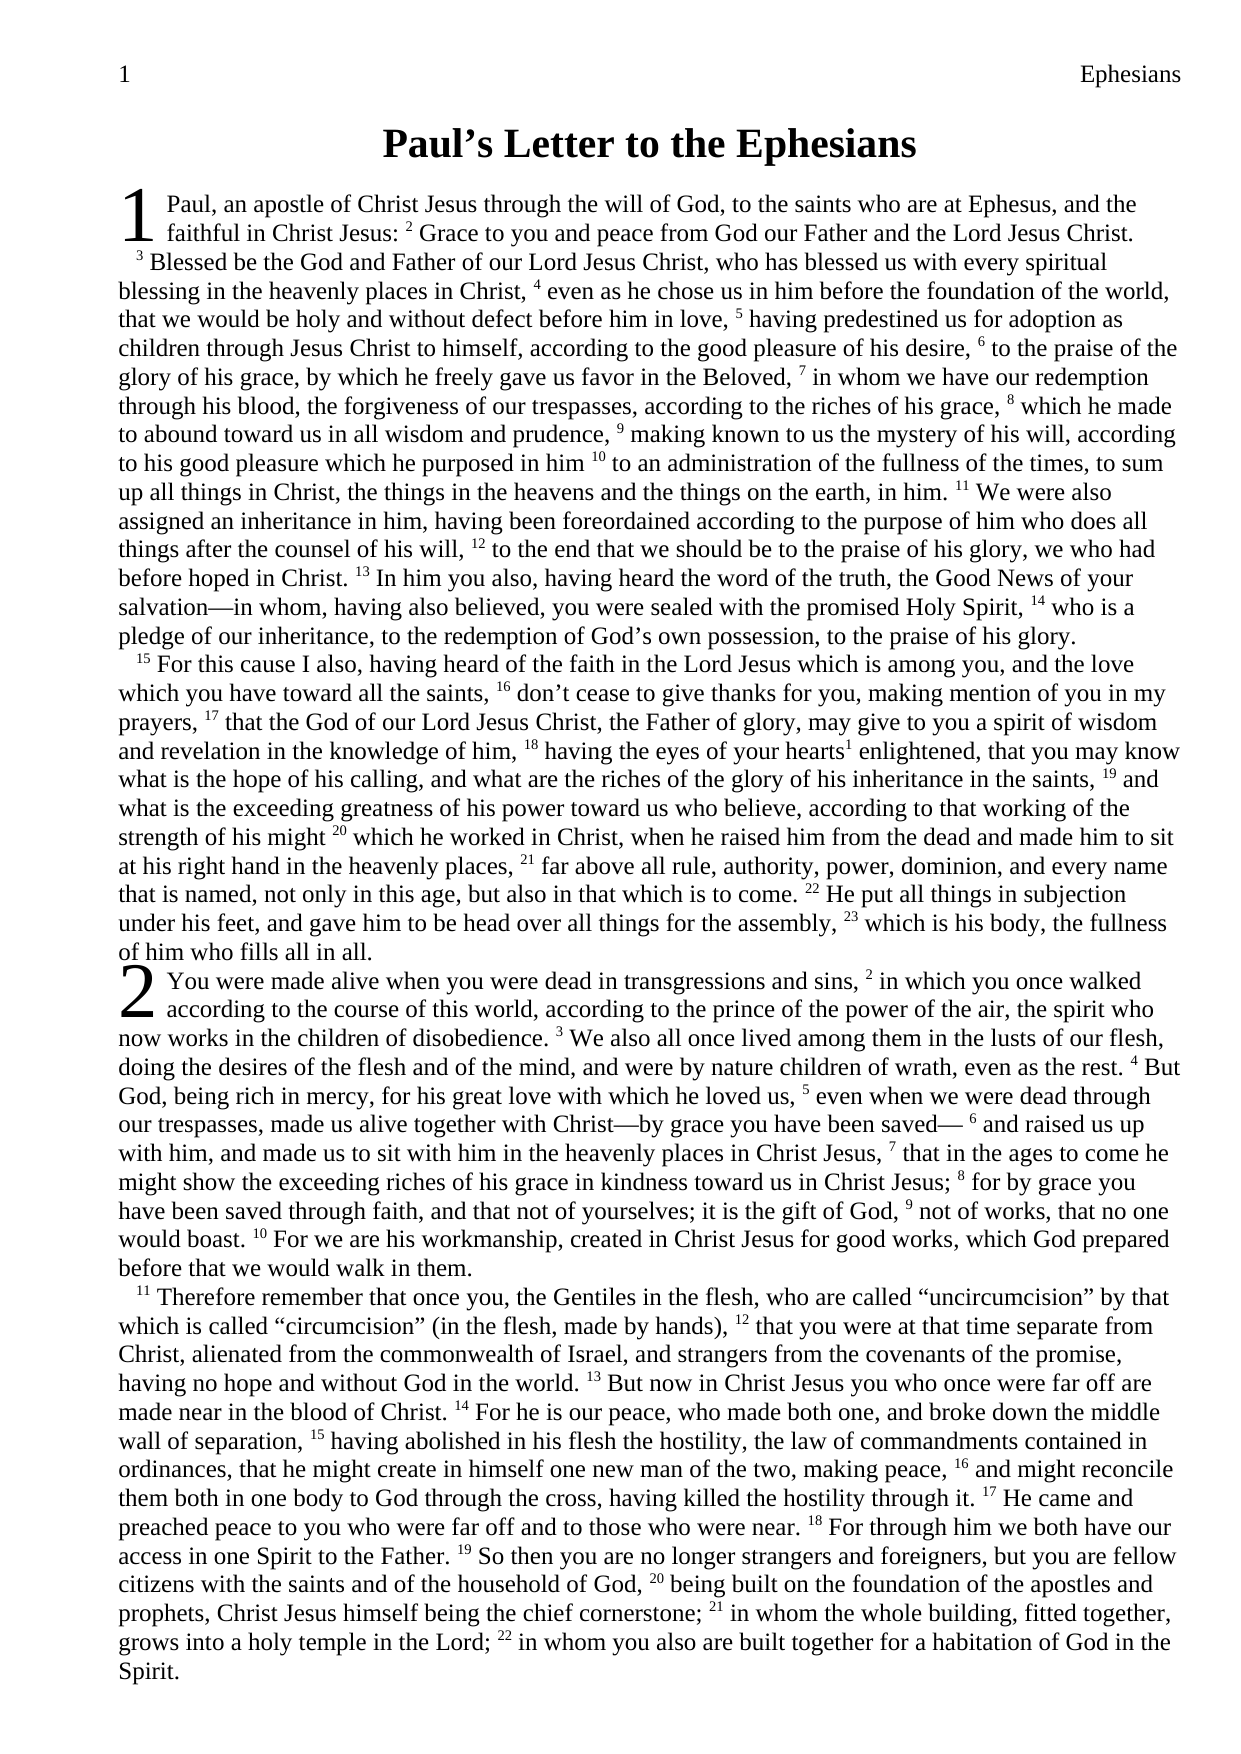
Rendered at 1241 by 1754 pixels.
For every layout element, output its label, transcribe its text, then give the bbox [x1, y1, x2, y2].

text 15 For this cause I also, having heard of the faith in the Lord Jesus which is among you, and the love which you have toward all the saints, 16 don’t cease to give thanks for you, making mention of you in my prayers, 17 that the God of our Lord Jesus Christ, the Father of glory, may give to you a spirit of wisdom and revelation in the knowledge of him, 18 having the eyes of your hearts1 enlightened, that you may know what is the hope of his calling, and what are the riches of the glory of his inheritance in the saints, 19 and what is the exceeding greatness of his power toward us who believe, according to that working of the strength of his might 20 which he worked in Christ, when he raised him from the dead and made him to sit at his right hand in the heavenly places, 21 far above all rule, authority, power, dominion, and every name that is named, not only in this age, but also in that which is to come. 22 He put all things in subjection under his feet, and gave him to be head over all things for the assembly, 23 which is his body, the fullness of him who fills all in all. [118, 649, 1181, 966]
text 3 Blessed be the God and Father of our Lord Jesus Christ, who has blessed us with every spiritual blessing in the heavenly places in Christ, 4 even as he chose us in him before the foundation of the world, that we would be holy and without defect before him in love, 5 having predestined us for adoption as children through Jesus Christ to himself, according to the good pleasure of his desire, 6 to the praise of the glory of his grace, by which he freely gave us favor in the Beloved, 7 in whom we have our redemption through his blood, the forgiveness of our trespasses, according to the riches of his grace, 8 which he made to abound toward us in all wisdom and prudence, 9 making known to us the mystery of his will, according to his good pleasure which he purposed in him 10 to an administration of the fullness of the times, to sum up all things in Christ, the things in the heavens and the things on the earth, in him. 11 We were also assigned an inheritance in him, having been foreordained according to the purpose of him who does all things after the counsel of his will, 12 to the end that we should be to the praise of his glory, we who had before hoped in Christ. 13 In him you also, having heard the word of the truth, the Good News of your salvation—in whom, having also believed, you were sealed with the promised Holy Spirit, 14 who is a pledge of our inheritance, to the redemption of God’s own possession, to the praise of his glory. [118, 247, 1181, 649]
text 2You were made alive when you were dead in transgressions and sins, 2 in which you once walked according to the course of this world, according to the prince of the power of the air, the spirit who now works in the children of disobedience. 3 We also all once lived among them in the lusts of our flesh, doing the desires of the flesh and of the mind, and were by nature children of wrath, even as the rest. 4 But God, being rich in mercy, for his great love with which he loved us, 5 even when we were dead through our trespasses, made us alive together with Christ—by grace you have been saved— 6 and raised us up with him, and made us to sit with him in the heavenly places in Christ Jesus, 7 that in the ages to come he might show the exceeding riches of his grace in kindness toward us in Christ Jesus; 8 for by grace you have been saved through faith, and that not of yourselves; it is the gift of God, 9 not of works, that no one would boast. 10 For we are his workmanship, created in Christ Jesus for good works, which God prepared before that we would walk in them. [118, 966, 1181, 1282]
text 1Paul, an apostle of Christ Jesus through the will of God, to the saints who are at Ephesus, and the faithful in Christ Jesus: 2 Grace to you and peace from God our Father and the Lord Jesus Christ. [118, 189, 1181, 247]
text Paul’s Letter to the Ephesians [118, 118, 1181, 166]
text 11 Therefore remember that once you, the Gentiles in the flesh, who are called “uncircumcision” by that which is called “circumcision” (in the flesh, made by hands), 12 that you were at that time separate from Christ, alienated from the commonwealth of Israel, and strangers from the covenants of the promise, having no hope and without God in the world. 13 But now in Christ Jesus you who once were far off are made near in the blood of Christ. 14 For he is our peace, who made both one, and broke down the middle wall of separation, 15 having abolished in his flesh the hostility, the law of commandments contained in ordinances, that he might create in himself one new man of the two, making peace, 16 and might reconcile them both in one body to God through the cross, having killed the hostility through it. 17 He came and preached peace to you who were far off and to those who were near. 18 For through him we both have our access in one Spirit to the Father. 19 So then you are no longer strangers and foreigners, but you are fellow citizens with the saints and of the household of God, 20 being built on the foundation of the apostles and prophets, Christ Jesus himself being the chief cornerstone; 21 in whom the whole building, fitted together, grows into a holy temple in the Lord; 22 in whom you also are built together for a habitation of God in the Spirit. [118, 1282, 1181, 1684]
